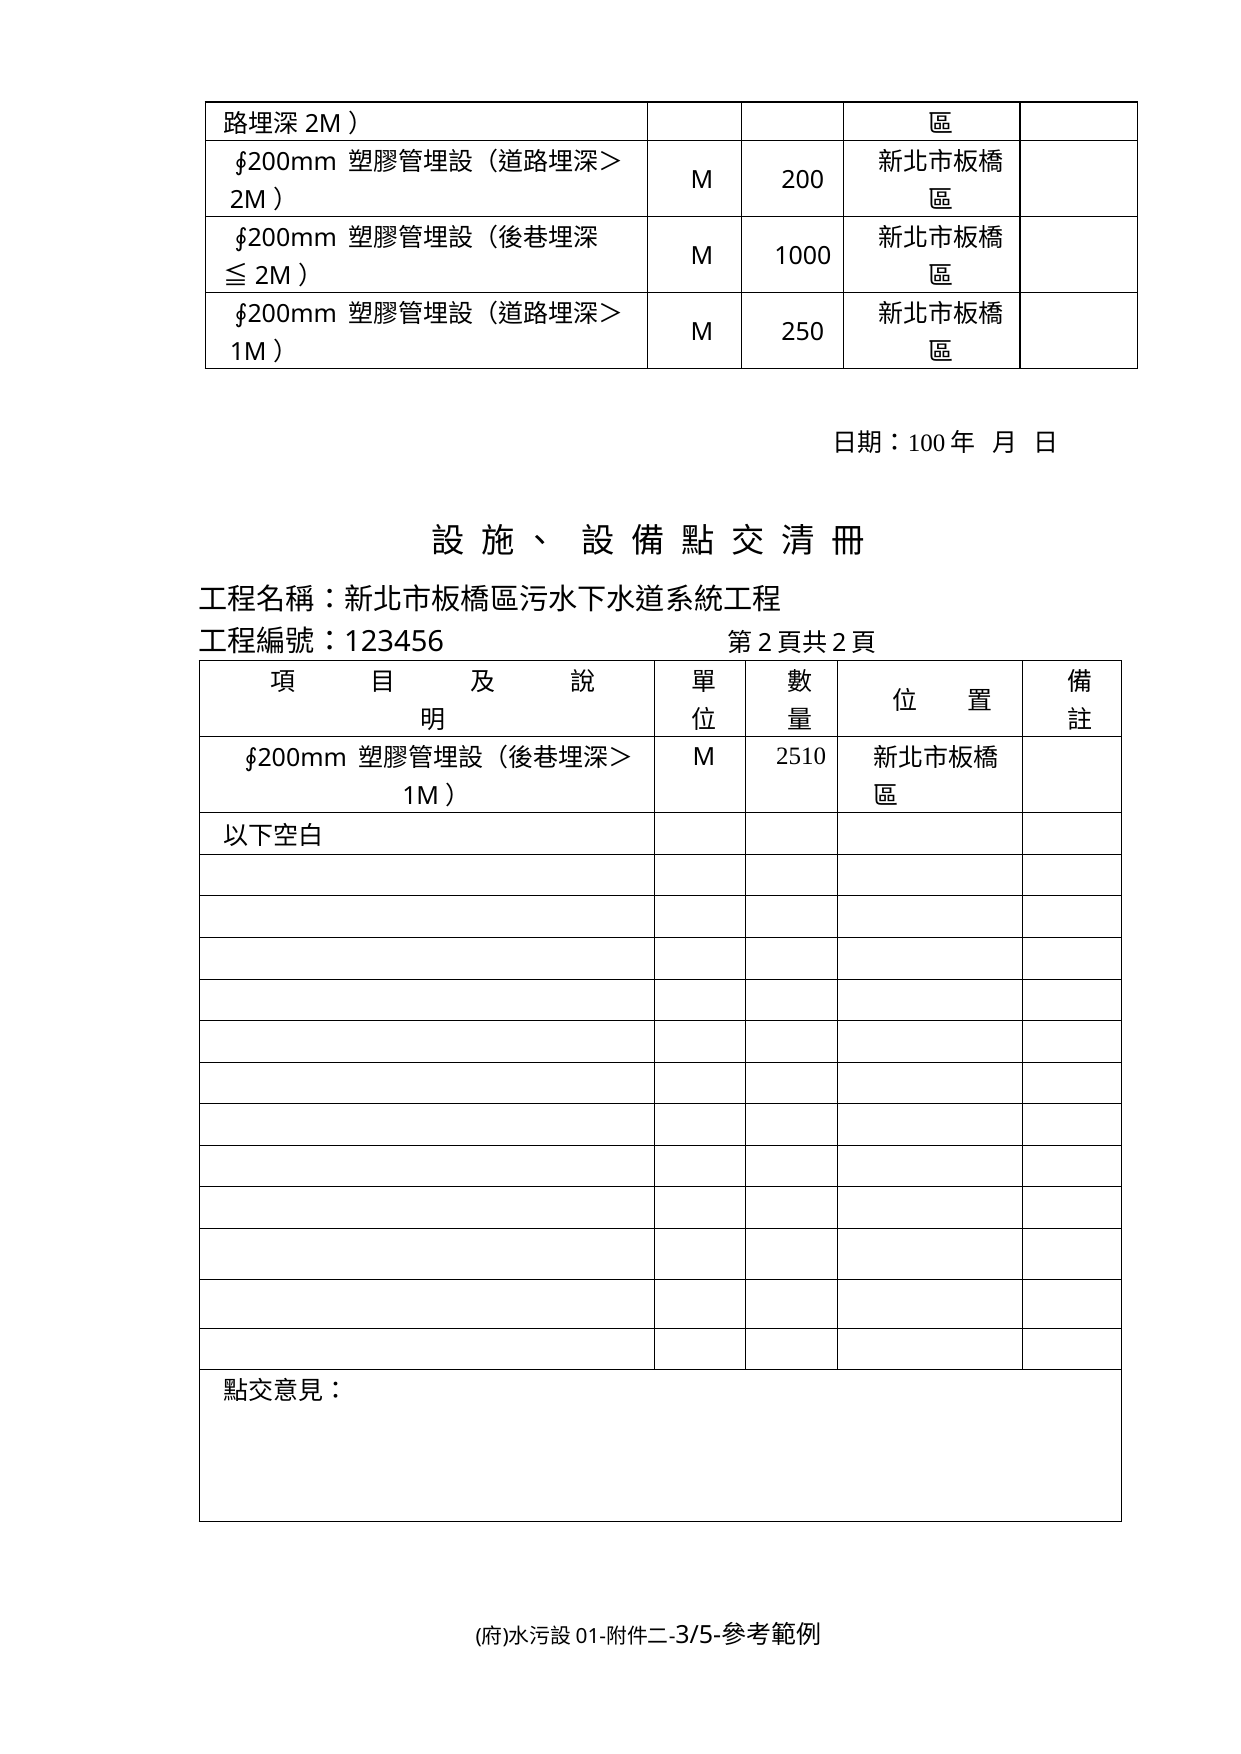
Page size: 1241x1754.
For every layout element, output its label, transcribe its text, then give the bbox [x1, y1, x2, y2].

table_cell [655, 1229, 745, 1279]
table_cell [838, 1280, 1022, 1327]
table_cell 250 [742, 293, 843, 368]
table_cell [655, 1104, 745, 1145]
table_cell [1023, 1229, 1121, 1279]
table_cell [655, 896, 745, 937]
table_cell [200, 980, 654, 1020]
table_cell [200, 1187, 654, 1228]
table_cell [648, 103, 741, 140]
table_cell [655, 938, 745, 978]
table_cell [655, 1063, 745, 1103]
table_cell [1021, 217, 1137, 292]
table_cell [838, 813, 1022, 854]
table_cell [838, 938, 1022, 978]
table_cell [1023, 1146, 1121, 1186]
table_cell [746, 1104, 837, 1145]
table_cell [200, 938, 654, 978]
table_cell 新北市板橋區 [844, 217, 1019, 292]
table_cell [1023, 1063, 1121, 1103]
table_cell [746, 980, 837, 1020]
table_cell [838, 1187, 1022, 1228]
table_cell M [648, 293, 741, 368]
text 日期：100年 月 日 [833, 422, 1120, 458]
text 設施、設備點交清冊 [198, 500, 1098, 575]
table_cell [838, 980, 1022, 1020]
table_cell 新北市板橋區 [838, 737, 1022, 812]
table_cell 點交意見： [200, 1370, 1121, 1521]
table_cell [746, 938, 837, 978]
table_header 位 置 [838, 661, 1022, 736]
text 工程名稱：新北市板橋區污水下水道系統工程 [198, 575, 1186, 618]
table_cell [746, 813, 837, 854]
table_cell [655, 980, 745, 1020]
table_cell [1023, 1280, 1121, 1327]
table_cell [200, 1280, 654, 1327]
table_cell [200, 855, 654, 895]
table_cell [1021, 103, 1137, 140]
table_cell [200, 896, 654, 937]
table_cell [746, 1146, 837, 1186]
table_cell [746, 855, 837, 895]
table_header 數 量 [746, 661, 837, 736]
table_cell ∮200mm塑膠管埋設（道路埋深＞1M） [206, 293, 647, 368]
table_cell [655, 1021, 745, 1062]
table_cell [1023, 938, 1121, 978]
table_cell [200, 1063, 654, 1103]
table_cell [838, 896, 1022, 937]
table_cell [655, 1187, 745, 1228]
table_cell 新北市板橋區 [844, 293, 1019, 368]
text 工程編號：123456 第2頁共2頁 [198, 618, 1186, 660]
table_cell ∮200mm塑膠管埋設（後巷埋深≦2M） [206, 217, 647, 292]
table_cell [1023, 1329, 1121, 1369]
table_cell 2510 [746, 737, 837, 812]
table_cell [742, 103, 843, 140]
table_cell [1023, 1021, 1121, 1062]
table_cell 200 [742, 141, 843, 216]
table_cell [655, 1329, 745, 1369]
table_cell [1021, 293, 1137, 368]
table_cell [1023, 1104, 1121, 1145]
table_cell [655, 813, 745, 854]
table_cell [838, 1063, 1022, 1103]
table_cell ∮200mm塑膠管埋設（後巷埋深＞1M） [200, 737, 654, 812]
table_cell [746, 1329, 837, 1369]
table_cell 區 [844, 103, 1019, 140]
table_cell [200, 1229, 654, 1279]
table_cell [838, 855, 1022, 895]
table_cell [746, 1280, 837, 1327]
table_cell [200, 1104, 654, 1145]
table_cell [838, 1146, 1022, 1186]
table_cell [1023, 1187, 1121, 1228]
table_cell [746, 1021, 837, 1062]
table_cell [838, 1329, 1022, 1369]
table_cell [838, 1104, 1022, 1145]
table_cell 1000 [742, 217, 843, 292]
table_cell [838, 1229, 1022, 1279]
table_cell [200, 1146, 654, 1186]
table_cell 以下空白 [200, 813, 654, 854]
table_cell ∮200mm塑膠管埋設（道路埋深＞2M） [206, 141, 647, 216]
table_cell [746, 1063, 837, 1103]
table_cell [746, 896, 837, 937]
table_cell [1023, 737, 1121, 812]
table_cell [746, 1229, 837, 1279]
table_cell [200, 1329, 654, 1369]
table_cell M [655, 737, 745, 812]
table_cell [1023, 896, 1121, 937]
table_cell [1021, 141, 1137, 216]
table_cell [1023, 855, 1121, 895]
table_cell [1023, 980, 1121, 1020]
table_header 備 註 [1023, 661, 1121, 736]
table_cell [655, 855, 745, 895]
table_cell M [648, 217, 741, 292]
table_cell [200, 1021, 654, 1062]
table_cell M [648, 141, 741, 216]
table_header 單 位 [655, 661, 745, 736]
table_cell [838, 1021, 1022, 1062]
table_header 項 目 及 說 明 [200, 661, 654, 736]
table_cell 路埋深2M） [206, 103, 647, 140]
table_cell 新北市板橋區 [844, 141, 1019, 216]
table_cell [655, 1280, 745, 1327]
table_cell [746, 1187, 837, 1228]
table_cell [1023, 813, 1121, 854]
table_cell [655, 1146, 745, 1186]
